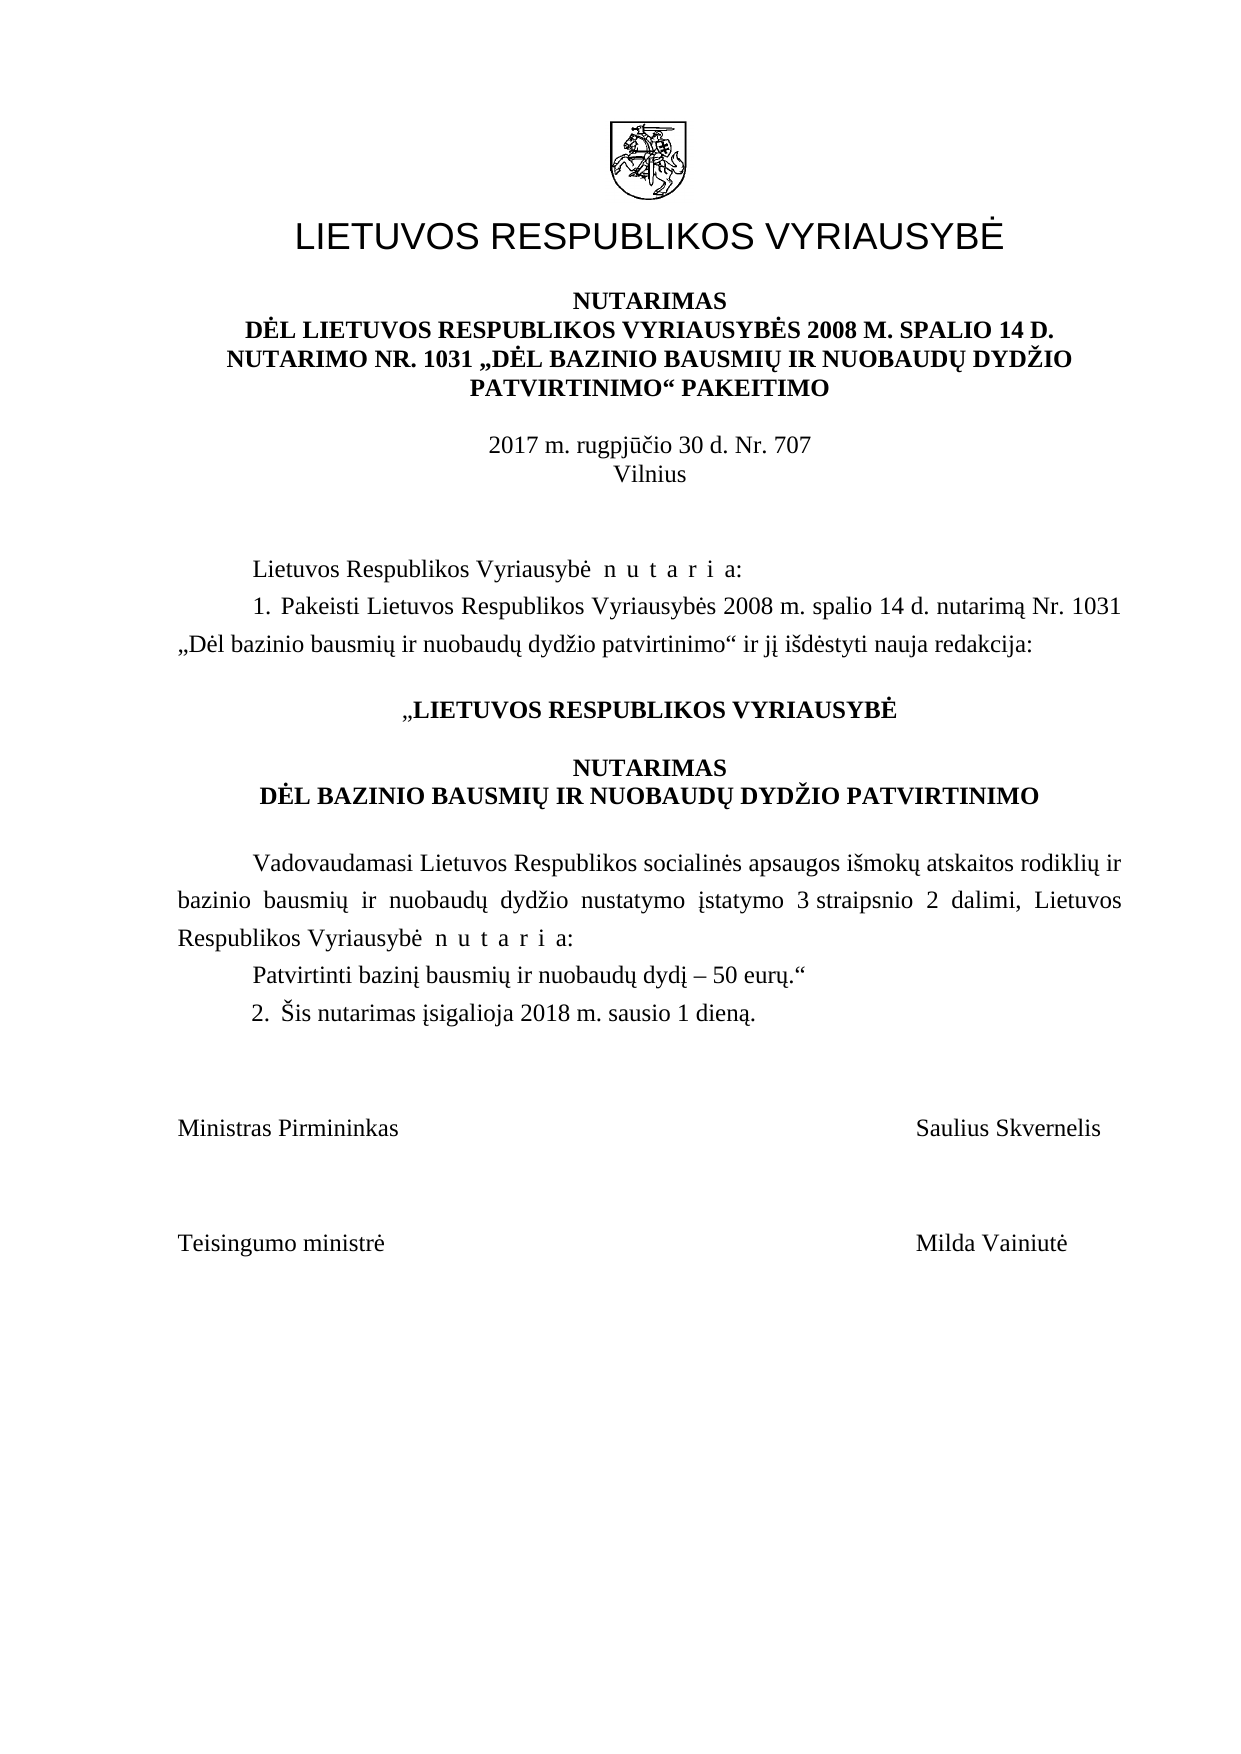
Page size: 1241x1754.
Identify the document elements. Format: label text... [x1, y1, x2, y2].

text „LIETUVOS RESPUBLIKOS VYRIAUSYBĖ [177, 695, 1122, 724]
text Lietuvos Respublikos Vyriausybė nutaria: [177, 545, 1122, 583]
text 2017 m. rugpjūčio 30 d. Nr. 707 [177, 430, 1122, 459]
text Vilnius [177, 459, 1122, 488]
text DĖL BAZINIO BAUSMIŲ IR NUOBAUDŲ DYDŽIO PATVIRTINIMO [177, 781, 1122, 810]
text Vadovaudamasi Lietuvos Respublikos socialinės apsaugos išmokų atskaitos rodiklių ir bazinio bausmių ir nuobaudų dydžio nustatymo įstatymo 3 straipsnio 2 dalimi, Lietuvos Respublikos Vyriausybė nutaria: [177, 839, 1122, 951]
text Ministras Pirmininkas Saulius Skvernelis [177, 1113, 1122, 1141]
text 2. Šis nutarimas įsigalioja 2018 m. sausio 1 dieną. [177, 989, 1122, 1026]
text Lietuvos Respublikos Vyriausybė [177, 214, 1122, 258]
text 1. Pakeisti Lietuvos Respublikos Vyriausybės 2008 m. spalio 14 d. nutarimą Nr. 1031 „Dėl bazinio bausmių ir nuobaudų dydžio patvirtinimo“ ir jį išdėstyti nauja redakcija: [177, 583, 1122, 658]
text nutarimas [177, 286, 1122, 315]
text Dėl LIETUVOS RESPUBLIKOS VYRIAUSYBĖS 2008 M. SPALIO 14 D. NUTARIMO NR. 1031 „DĖL BAZINIO BAUSMIŲ IR NUOBAUDŲ DYDŽIO PATVIRTINIMO“ PAKEITIMO [177, 315, 1122, 401]
text Patvirtinti bazinį bausmių ir nuobaudų dydį – 50 eurų.“ [177, 951, 1122, 989]
text Teisingumo ministrė Milda Vainiutė [177, 1228, 1122, 1256]
text NUTARIMAS [177, 753, 1122, 781]
